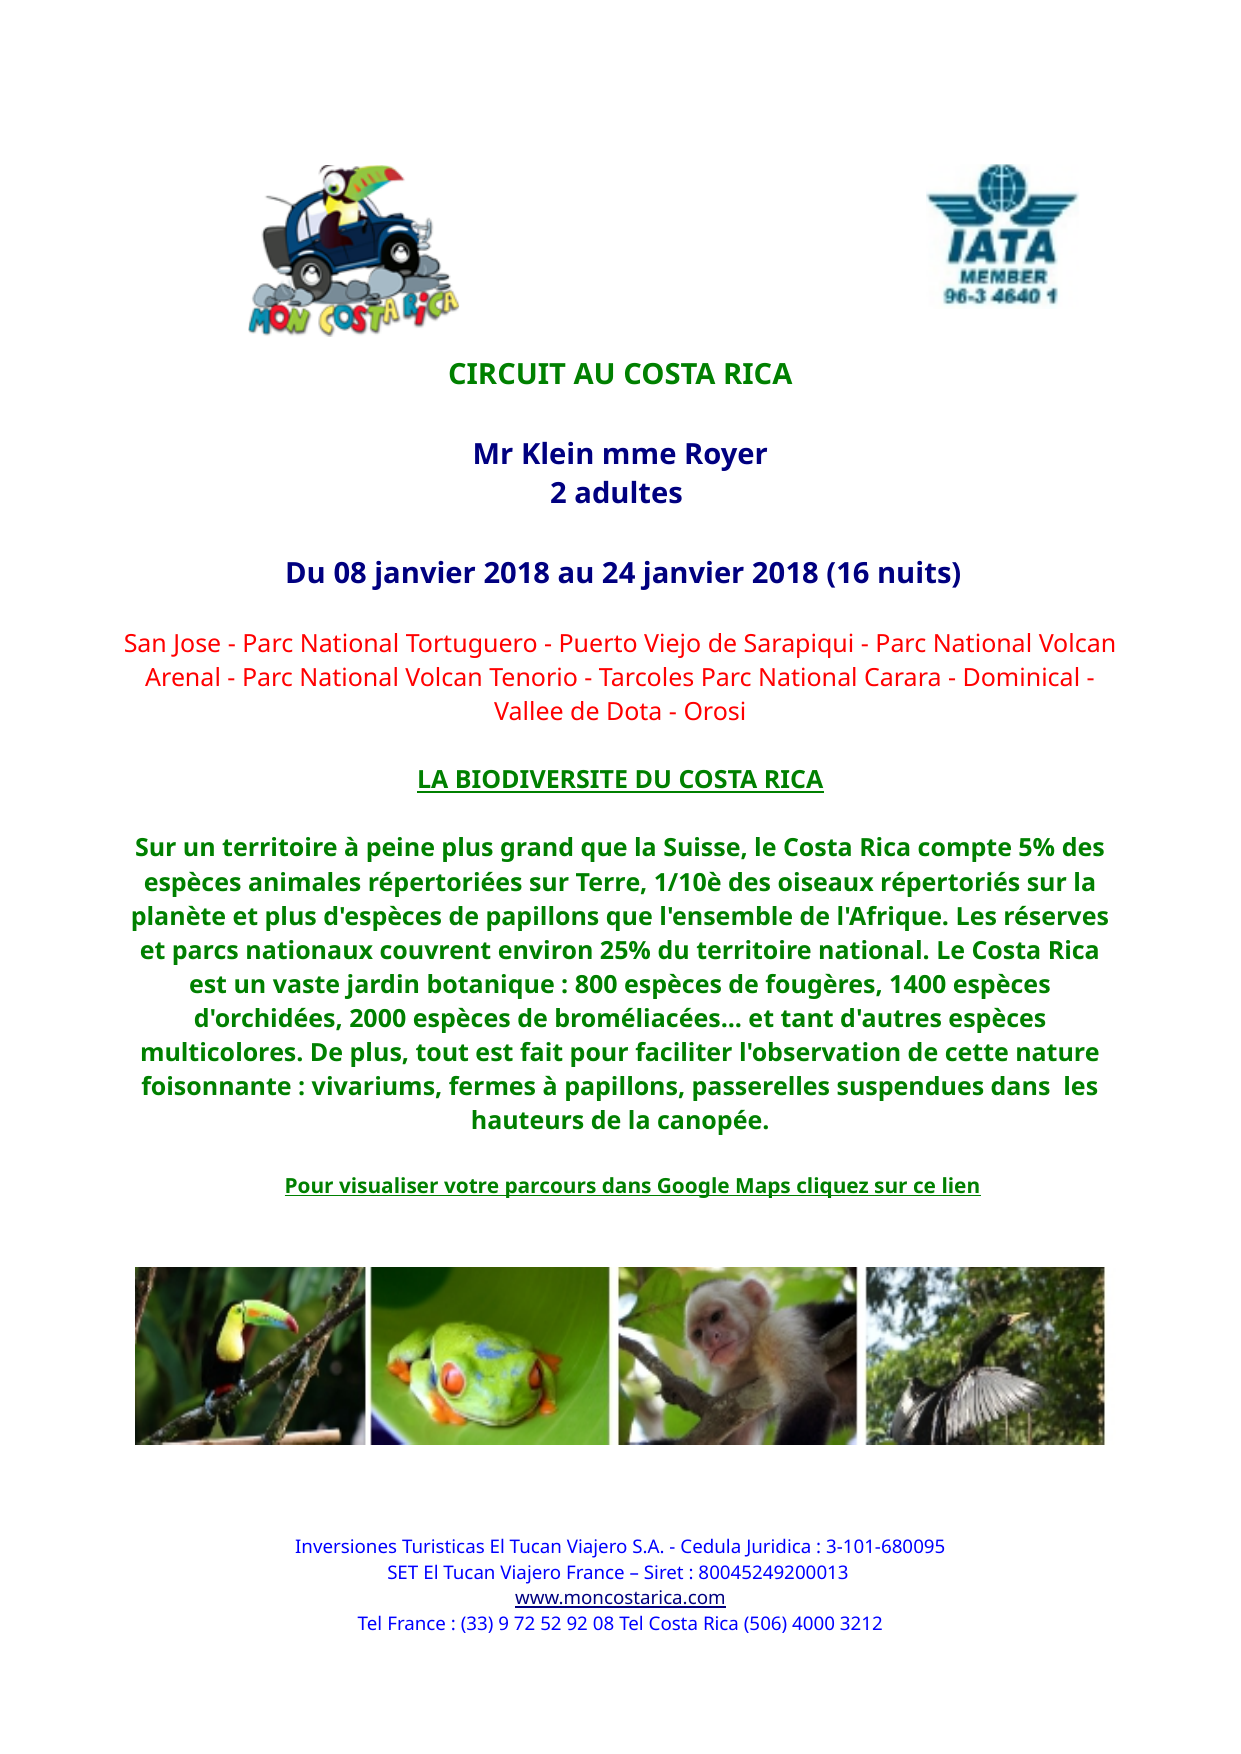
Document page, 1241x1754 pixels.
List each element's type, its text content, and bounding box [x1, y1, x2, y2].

picture [135, 1267, 1116, 1445]
text 2 adultes [118, 473, 1122, 512]
text LA BIODIVERSITE DU COSTA RICA [118, 762, 1122, 796]
picture [248, 165, 460, 337]
text San Jose - Parc National Tortuguero - Puerto Viejo de Sarapiqui - Parc National Volcan Arenal - Parc National Volcan Tenorio - Tarcoles Parc National Carara - Dominical - Vallee de Dota - Orosi [118, 626, 1122, 728]
text Du 08 janvier 2018 au 24 janvier 2018 (16 nuits) [118, 552, 1122, 592]
picture [926, 164, 1080, 309]
table_header [118, 118, 620, 353]
text Sur un territoire à peine plus grand que la Suisse, le Costa Rica compte 5% des espèces animales répertoriées sur Terre, 1/10è des oiseaux répertoriés sur la planète et plus d'espèces de papillons que l'ensemble de l'Afrique. Les réserves et parcs nationaux couvrent environ 25% du territoire national. Le Costa Rica est un vaste jardin botanique : 800 espèces de fougères, 1400 espèces d'orchidées, 2000 espèces de broméliacées... et tant d'autres espèces multicolores. De plus, tout est fait pour faciliter l'observation de cette nature foisonnante : vivariums, fermes à papillons, passerelles suspendues dans les hauteurs de la canopée. [118, 830, 1122, 1137]
text Mr Klein mme Royer [118, 433, 1122, 473]
text Pour visualiser votre parcours dans Google Maps cliquez sur ce lien [118, 1171, 1146, 1199]
table_header [620, 118, 1122, 353]
text CIRCUIT AU COSTA RICA [118, 353, 1122, 393]
